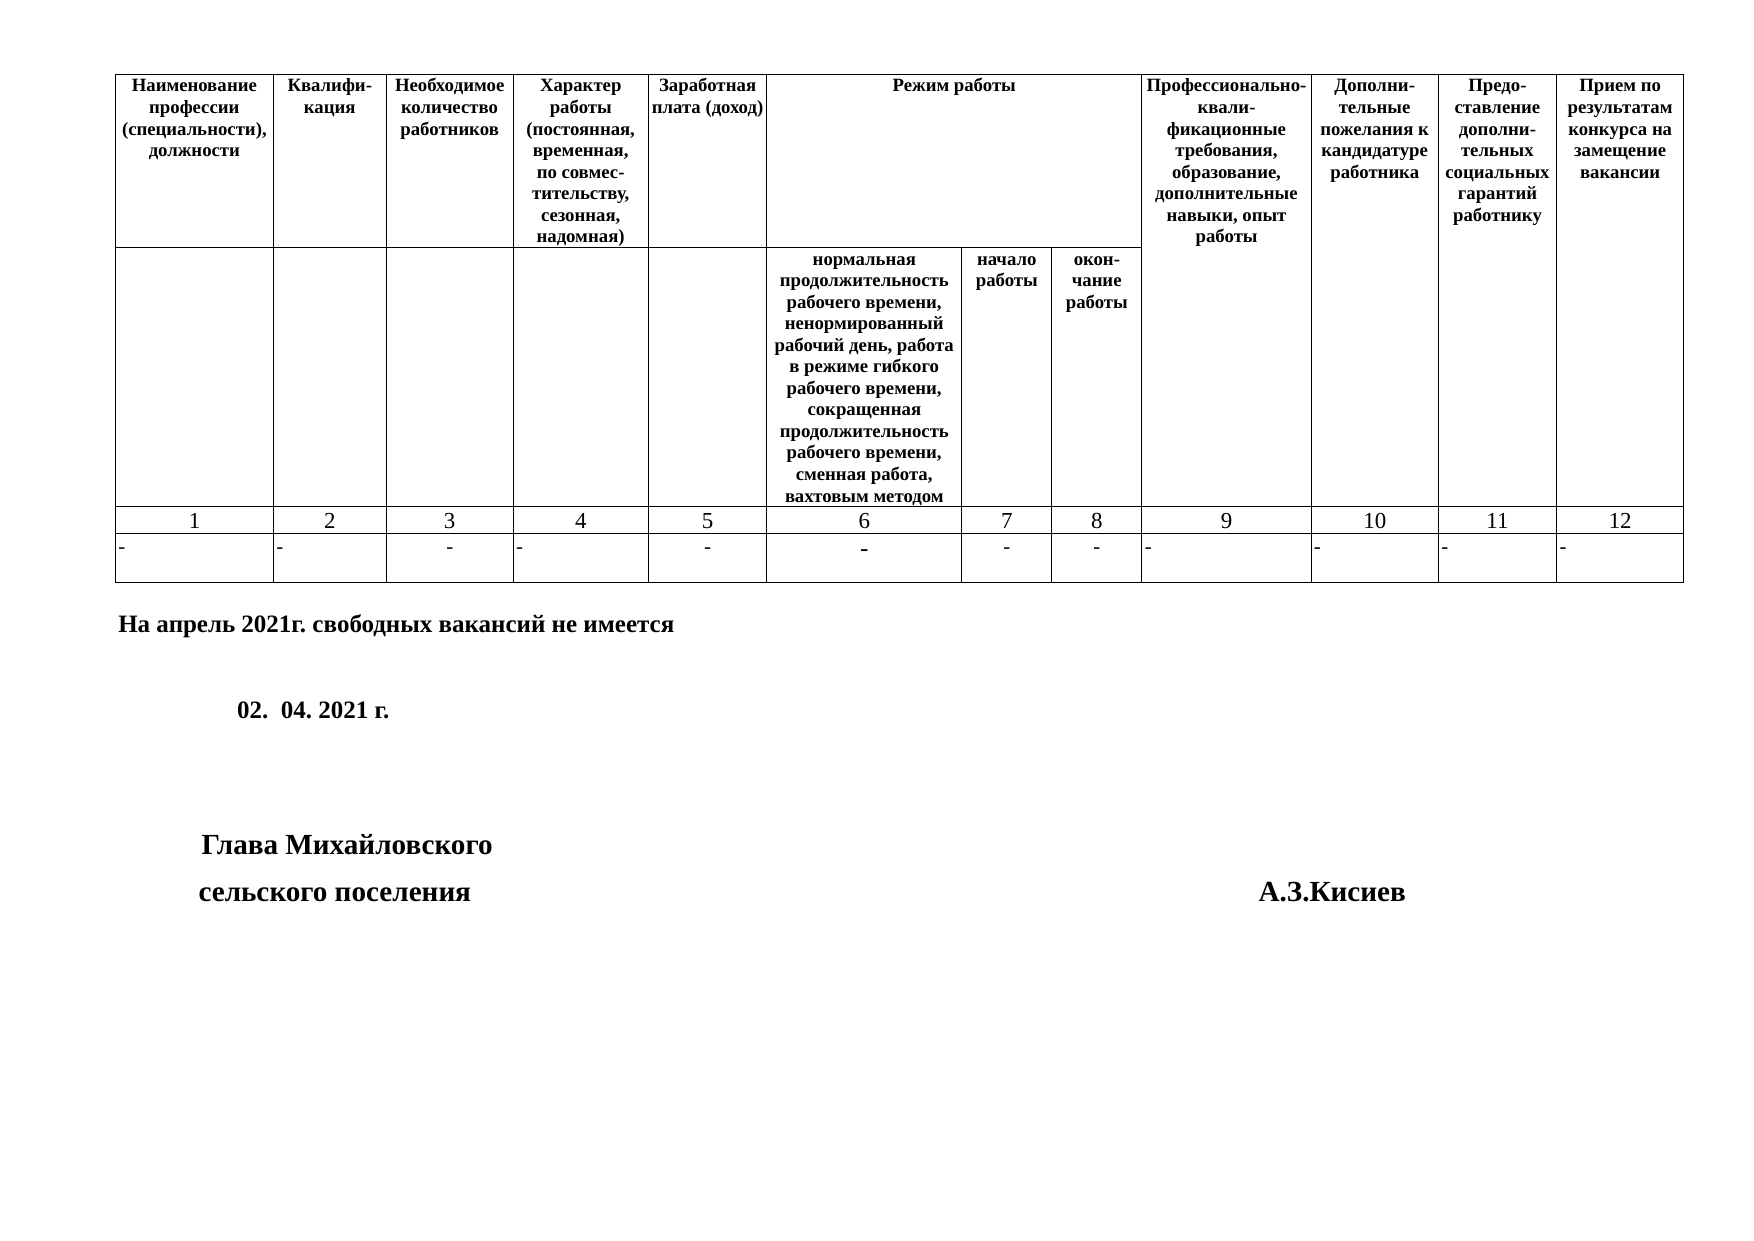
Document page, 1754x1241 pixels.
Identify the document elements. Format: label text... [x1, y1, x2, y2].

table_cell 10 [1312, 507, 1438, 533]
table_cell 3 [387, 507, 513, 533]
table_cell - [387, 534, 513, 582]
table_header Необхо­димое количество работников [387, 75, 513, 247]
table_cell [274, 248, 386, 506]
table_cell - [1557, 534, 1683, 582]
table_cell 12 [1557, 507, 1683, 533]
table_header Наименова­ние профессии (специаль­ности), должности [116, 75, 273, 247]
table_cell нормальная продолжительность рабочего времени, ненормированный рабочий день, работа в режиме гибкого рабочего времени, сокращен­ная продолжитель­ность рабочего времени, сменная работа, вахтовым методом [767, 248, 961, 506]
table_cell 4 [514, 507, 648, 533]
table_cell [1439, 247, 1556, 506]
table_cell - [514, 534, 648, 582]
table_cell [514, 248, 648, 506]
table_header Режим работы [767, 75, 1141, 247]
text Глава Михайловского [118, 823, 1636, 861]
table_cell 5 [649, 507, 766, 533]
table_cell - [962, 534, 1051, 582]
table_cell 2 [274, 507, 386, 533]
table_header Прием по результа­там конкурса на замещение вакансии [1557, 75, 1683, 247]
table_cell [1312, 247, 1438, 506]
table_cell - [274, 534, 386, 582]
table_cell [1142, 247, 1311, 506]
table_cell 7 [962, 507, 1051, 533]
table_header Квалифи­кация [274, 75, 386, 247]
table_cell 8 [1052, 507, 1141, 533]
table_cell 1 [116, 507, 273, 533]
table_cell [116, 248, 273, 506]
table_cell - [649, 534, 766, 582]
table_cell [649, 248, 766, 506]
table_cell - [1439, 534, 1556, 582]
table_cell - [767, 534, 961, 582]
table_cell начало работы [962, 248, 1051, 506]
table_cell окон­чание работы [1052, 248, 1141, 506]
text На апрель 2021г. свободных вакансий не имеется [118, 609, 1636, 638]
table_cell 9 [1142, 507, 1311, 533]
table_cell - [1052, 534, 1141, 582]
table_header Заработ­ная плата (доход) [649, 75, 766, 247]
text 02. 04. 2021 г. [118, 695, 1636, 724]
table_cell [387, 248, 513, 506]
table_header Профессио­нально-квали­фикационные требования, образование, дополни­тельные навыки, опыт работы [1142, 75, 1311, 247]
table_cell - [1142, 534, 1311, 582]
table_header Характер работы (постоян­ная, временная, по совмес­тительству, сезонная, надомная) [514, 75, 648, 247]
table_cell [1557, 247, 1683, 506]
table_cell - [1312, 534, 1438, 582]
table_cell 11 [1439, 507, 1556, 533]
table_cell - [116, 534, 273, 582]
text сельского поселения А.З.Кисиев [118, 874, 1636, 907]
table_header Предо­ставление дополни­тельных социаль­ных гарантий работнику [1439, 75, 1556, 247]
table_header Дополни­тельные пожелания к кандидатуре работника [1312, 75, 1438, 247]
table_cell 6 [767, 507, 961, 533]
